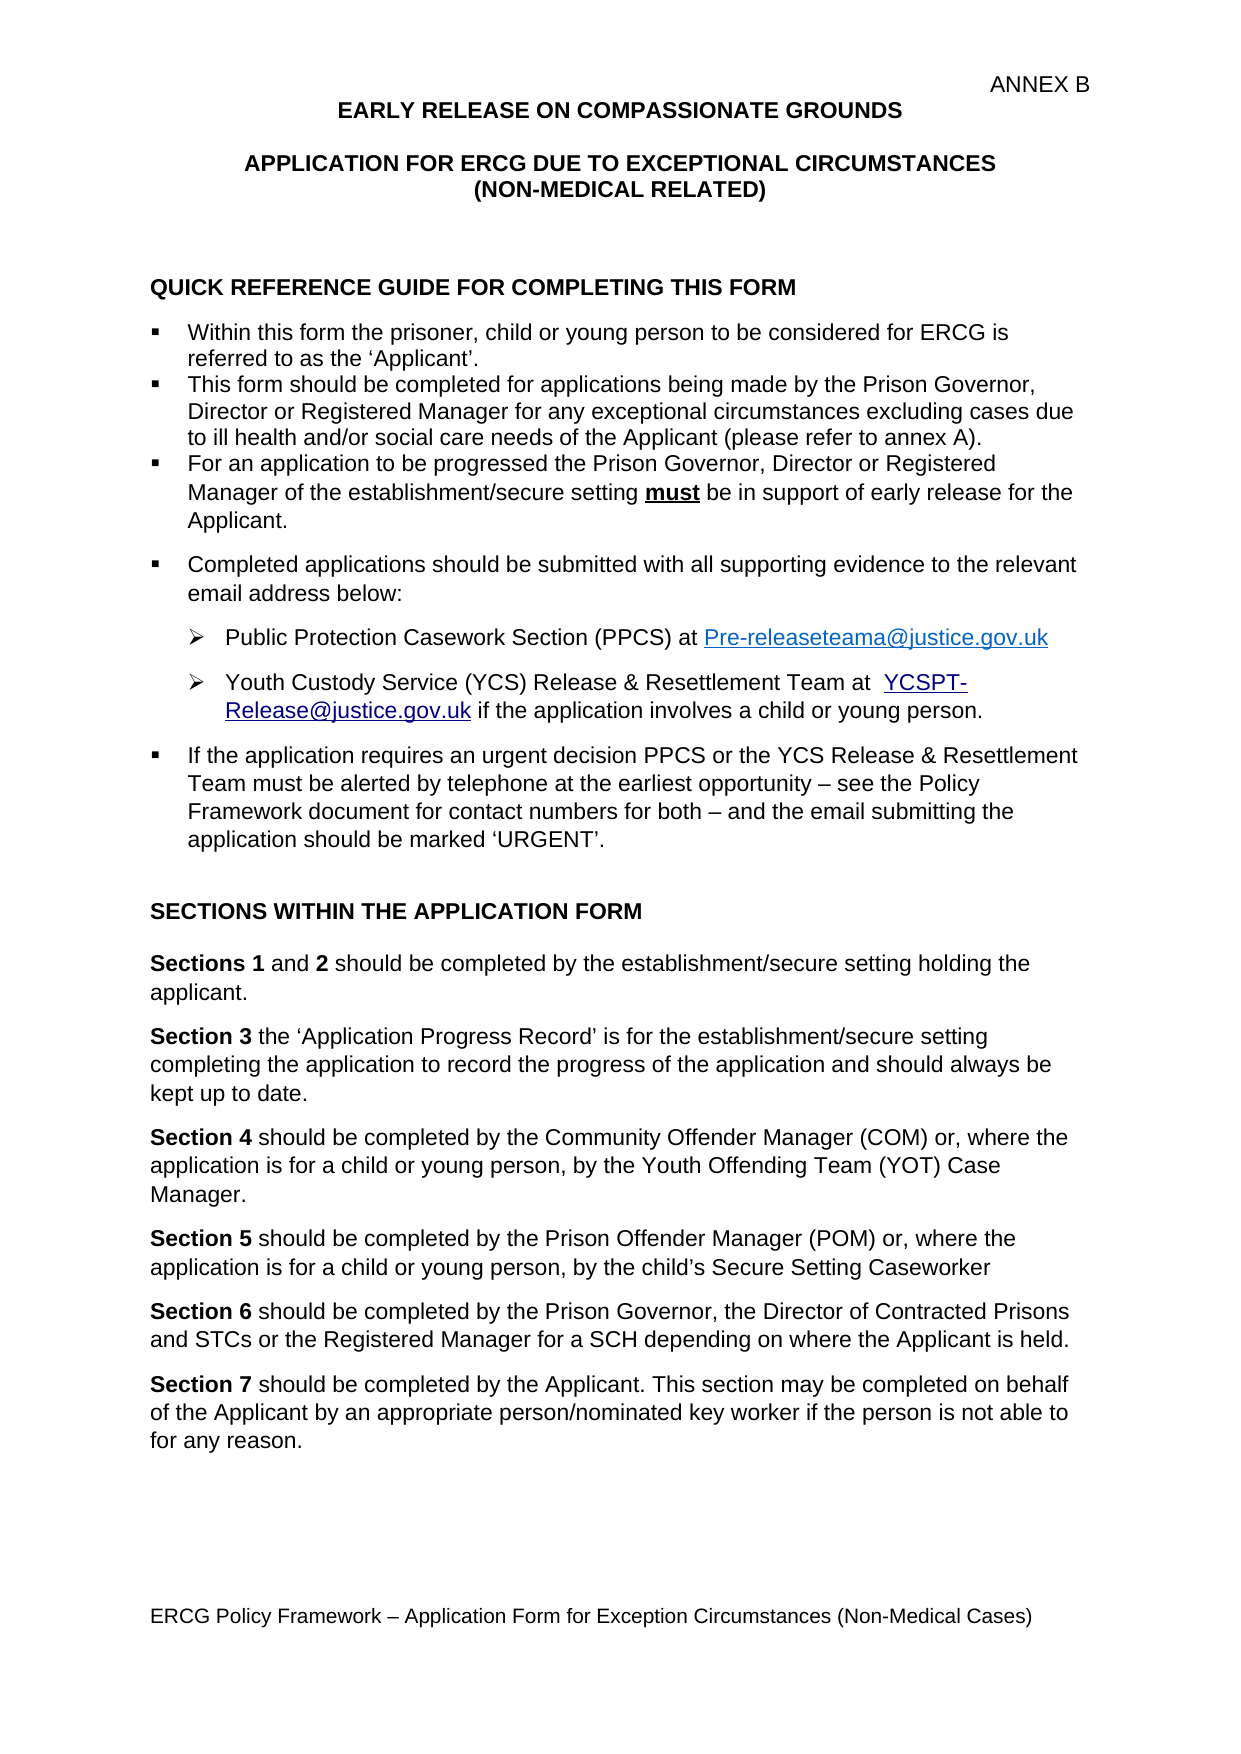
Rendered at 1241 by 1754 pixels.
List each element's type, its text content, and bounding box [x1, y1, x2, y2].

list Public Protection Casework Section (PPCS) at Pre-releaseteama@justice.gov.uk [187, 624, 1090, 651]
text Section 4 should be completed by the Community Offender Manager (COM) or, where the application is for a child or young person, by the Youth Offending Team (YOT) Case Manager. [150, 1124, 1090, 1207]
text Section 3 the ‘Application Progress Record’ is for the establishment/secure setting completing the application to record the progress of the application and should always be kept up to date. [150, 1023, 1090, 1106]
text Sections 1 and 2 should be completed by the establishment/secure setting holding the applicant. [150, 950, 1090, 1005]
list Within this form the prisoner, child or young person to be considered for ERCG is referred to as the ‘Applicant’. [150, 319, 1090, 371]
list For an application to be progressed the Prison Governor, Director or Registered Manager of the establishment/secure setting must be in support of early release for the Applicant. [150, 450, 1090, 533]
list If the application requires an urgent decision PPCS or the YCS Release & Resettlement Team must be alerted by telephone at the earliest opportunity – see the Policy Framework document for contact numbers for both – and the email submitting the application should be marked ‘URGENT’. [150, 742, 1090, 853]
text QUICK REFERENCE GUIDE FOR COMPLETING THIS FORM [150, 274, 1090, 300]
list Completed applications should be submitted with all supporting evidence to the relevant email address below: [150, 551, 1090, 606]
list Youth Custody Service (YCS) Release & Resettlement Team at YCSPT-Release@justice.gov.uk if the application involves a child or young person. [187, 669, 1090, 724]
text Section 6 should be completed by the Prison Governor, the Director of Contracted Prisons and STCs or the Registered Manager for a SCH depending on where the Applicant is held. [150, 1298, 1090, 1353]
text Section 7 should be completed by the Applicant. This section may be completed on behalf of the Applicant by an appropriate person/nominated key worker if the person is not able to for any reason. [150, 1371, 1090, 1454]
text APPLICATION FOR ERCG DUE TO EXCEPTIONAL CIRCUMSTANCES [150, 150, 1090, 176]
text (NON-MEDICAL RELATED) [150, 176, 1090, 203]
text SECTIONS WITHIN THE APPLICATION FORM [150, 898, 1090, 924]
text Section 5 should be completed by the Prison Offender Manager (POM) or, where the application is for a child or young person, by the child’s Secure Setting Caseworker [150, 1225, 1090, 1280]
list This form should be completed for applications being made by the Prison Governor, Director or Registered Manager for any exceptional circumstances excluding cases due to ill health and/or social care needs of the Applicant (please refer to annex A). [150, 371, 1090, 450]
